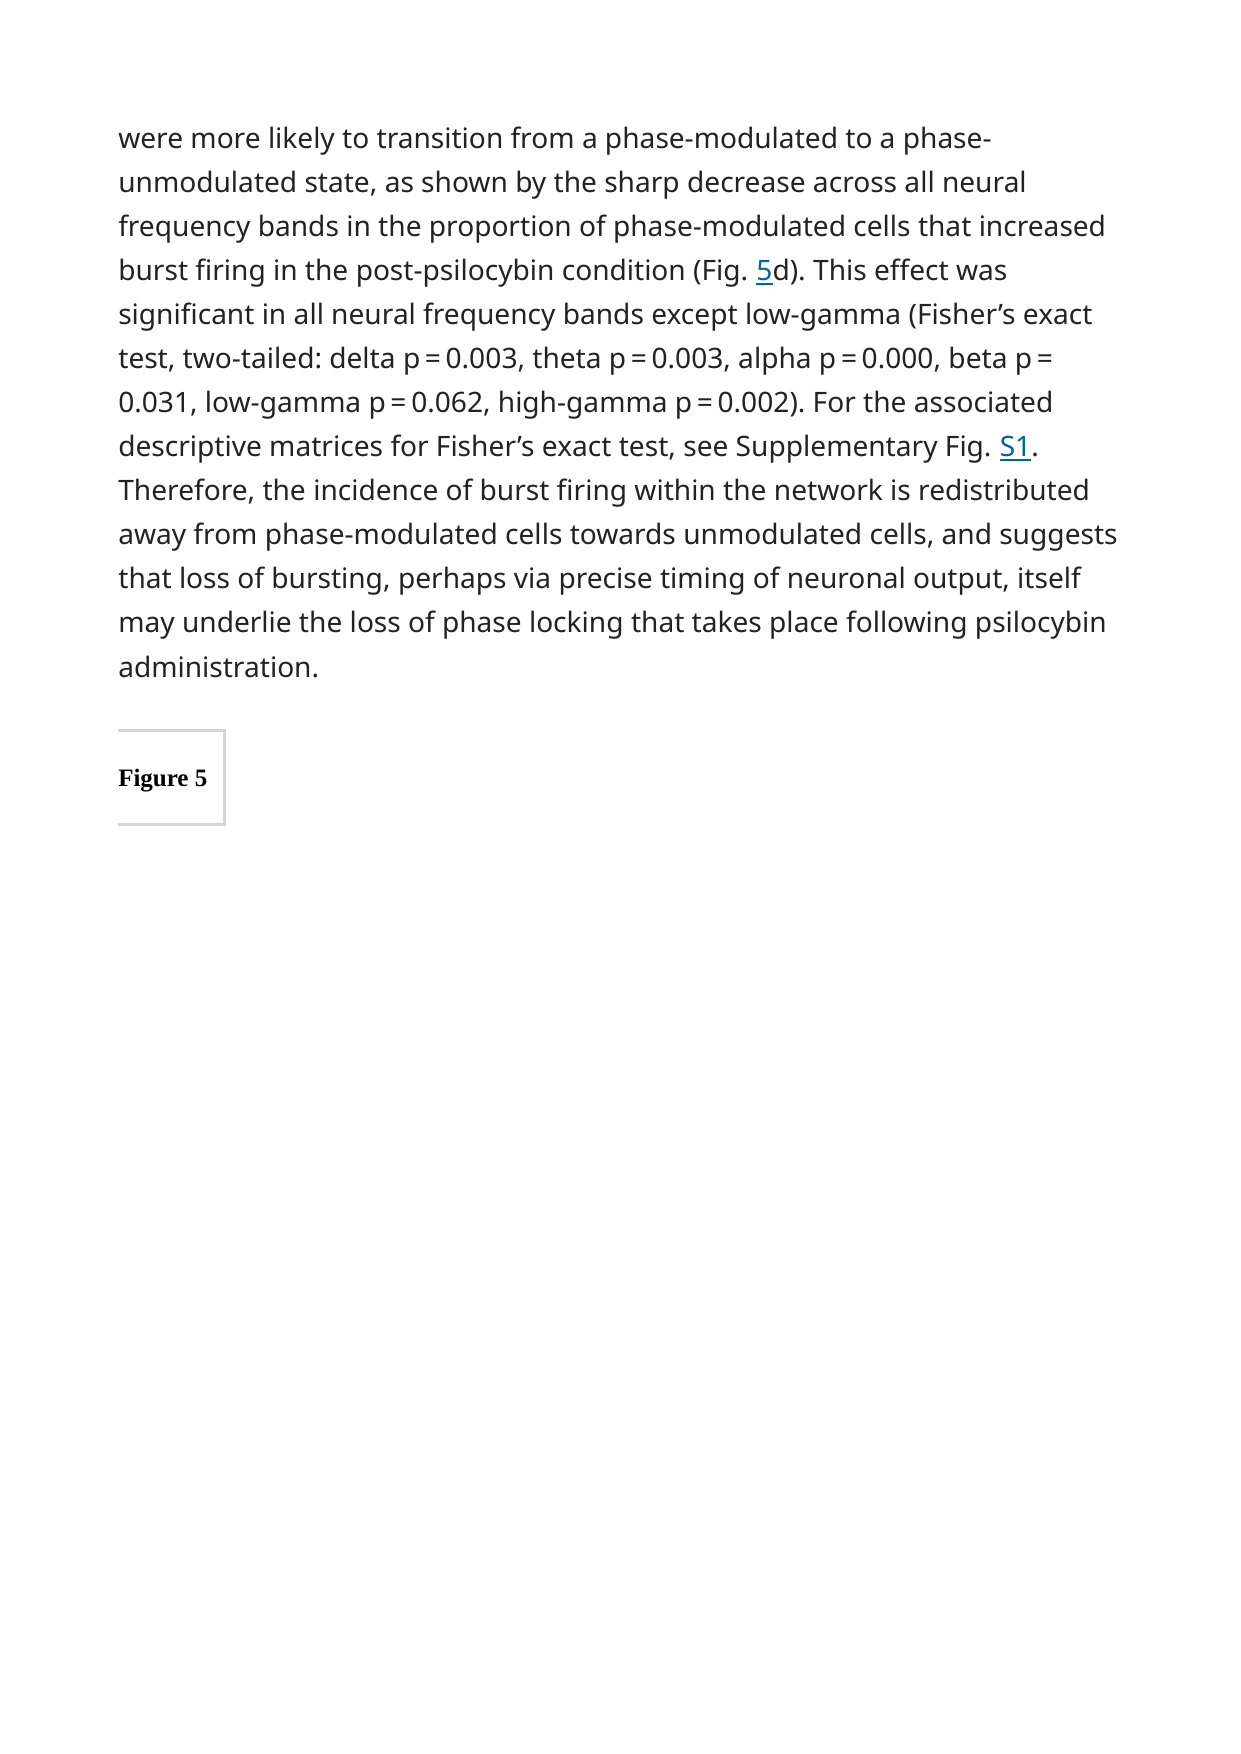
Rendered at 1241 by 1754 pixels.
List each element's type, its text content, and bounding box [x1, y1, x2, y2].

text [226, 728, 1122, 826]
text Figure 5 [118, 732, 223, 823]
text were more likely to transition from a phase-modulated to a phase-unmodulated state, as shown by the sharp decrease across all neural frequency bands in the proportion of phase-modulated cells that increased burst firing in the post-psilocybin condition (Fig. 5d). This effect was significant in all neural frequency bands except low-gamma (Fisher’s exact test, two-tailed: delta p = 0.003, theta p = 0.003, alpha p = 0.000, beta p = 0.031, low-gamma p = 0.062, high-gamma p = 0.002). For the associated descriptive matrices for Fisher’s exact test, see Supplementary Fig. S1. Therefore, the incidence of burst firing within the network is redistributed away from phase-modulated cells towards unmodulated cells, and suggests that loss of bursting, perhaps via precise timing of neuronal output, itself may underlie the loss of phase locking that takes place following psilocybin administration. [118, 118, 1122, 685]
